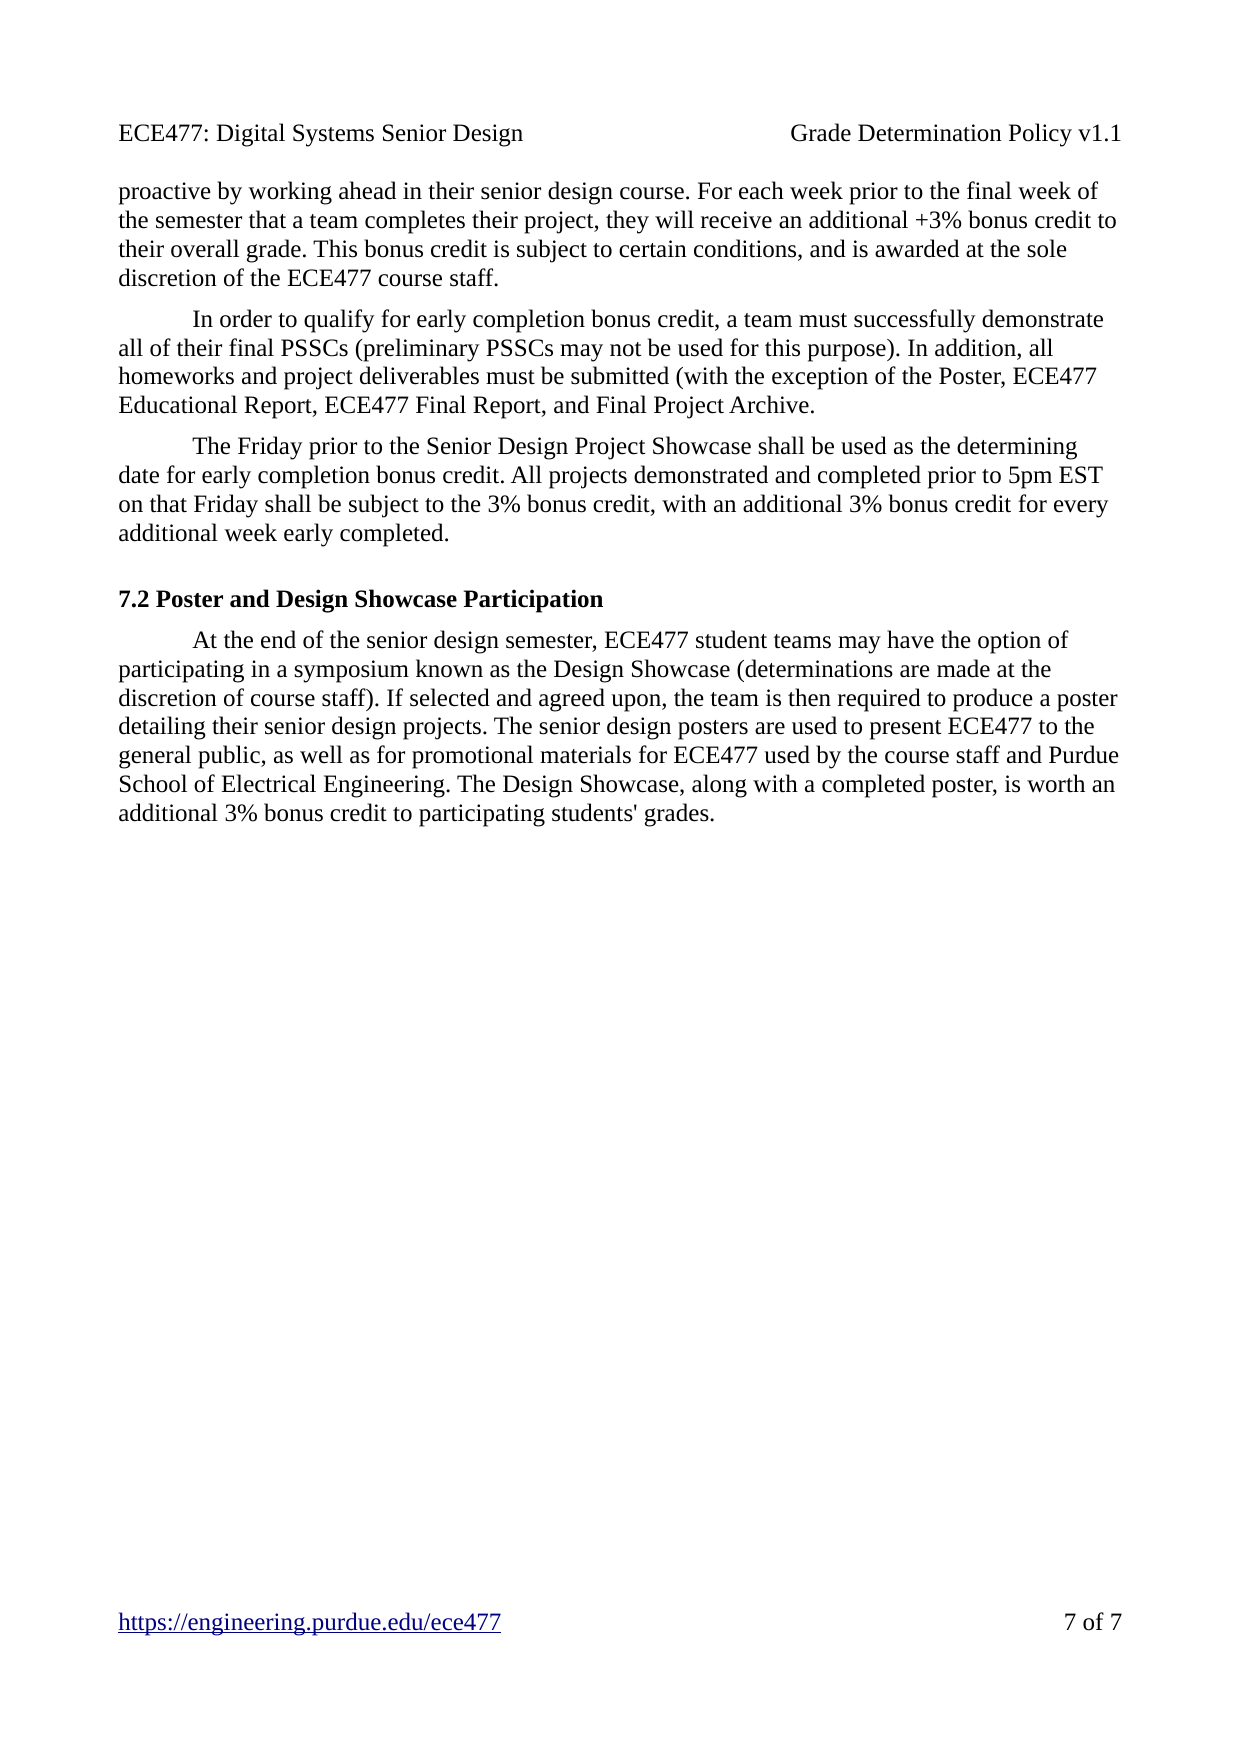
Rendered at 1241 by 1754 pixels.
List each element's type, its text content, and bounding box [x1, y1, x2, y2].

text In order to qualify for early completion bonus credit, a team must successfully demonstrate all of their final PSSCs (preliminary PSSCs may not be used for this purpose). In addition, all homeworks and project deliverables must be submitted (with the exception of the Poster, ECE477 Educational Report, ECE477 Final Report, and Final Project Archive. [118, 304, 1122, 419]
text proactive by working ahead in their senior design course. For each week prior to the final week of the semester that a team completes their project, they will receive an additional +3% bonus credit to their overall grade. This bonus credit is subject to certain conditions, and is awarded at the sole discretion of the ECE477 course staff. [118, 176, 1122, 291]
text The Friday prior to the Senior Design Project Showcase shall be used as the determining date for early completion bonus credit. All projects demonstrated and completed prior to 5pm EST on that Friday shall be subject to the 3% bonus credit, with an additional 3% bonus credit for every additional week early completed. [118, 431, 1122, 546]
subtitle 7.2 Poster and Design Showcase Participation [118, 584, 1122, 613]
text At the end of the senior design semester, ECE477 student teams may have the option of participating in a symposium known as the Design Showcase (determinations are made at the discretion of course staff). If selected and agreed upon, the team is then required to produce a poster detailing their senior design projects. The senior design posters are used to present ECE477 to the general public, as well as for promotional materials for ECE477 used by the course staff and Purdue School of Electrical Engineering. The Design Showcase, along with a completed poster, is worth an additional 3% bonus credit to participating students' grades. [118, 625, 1122, 826]
